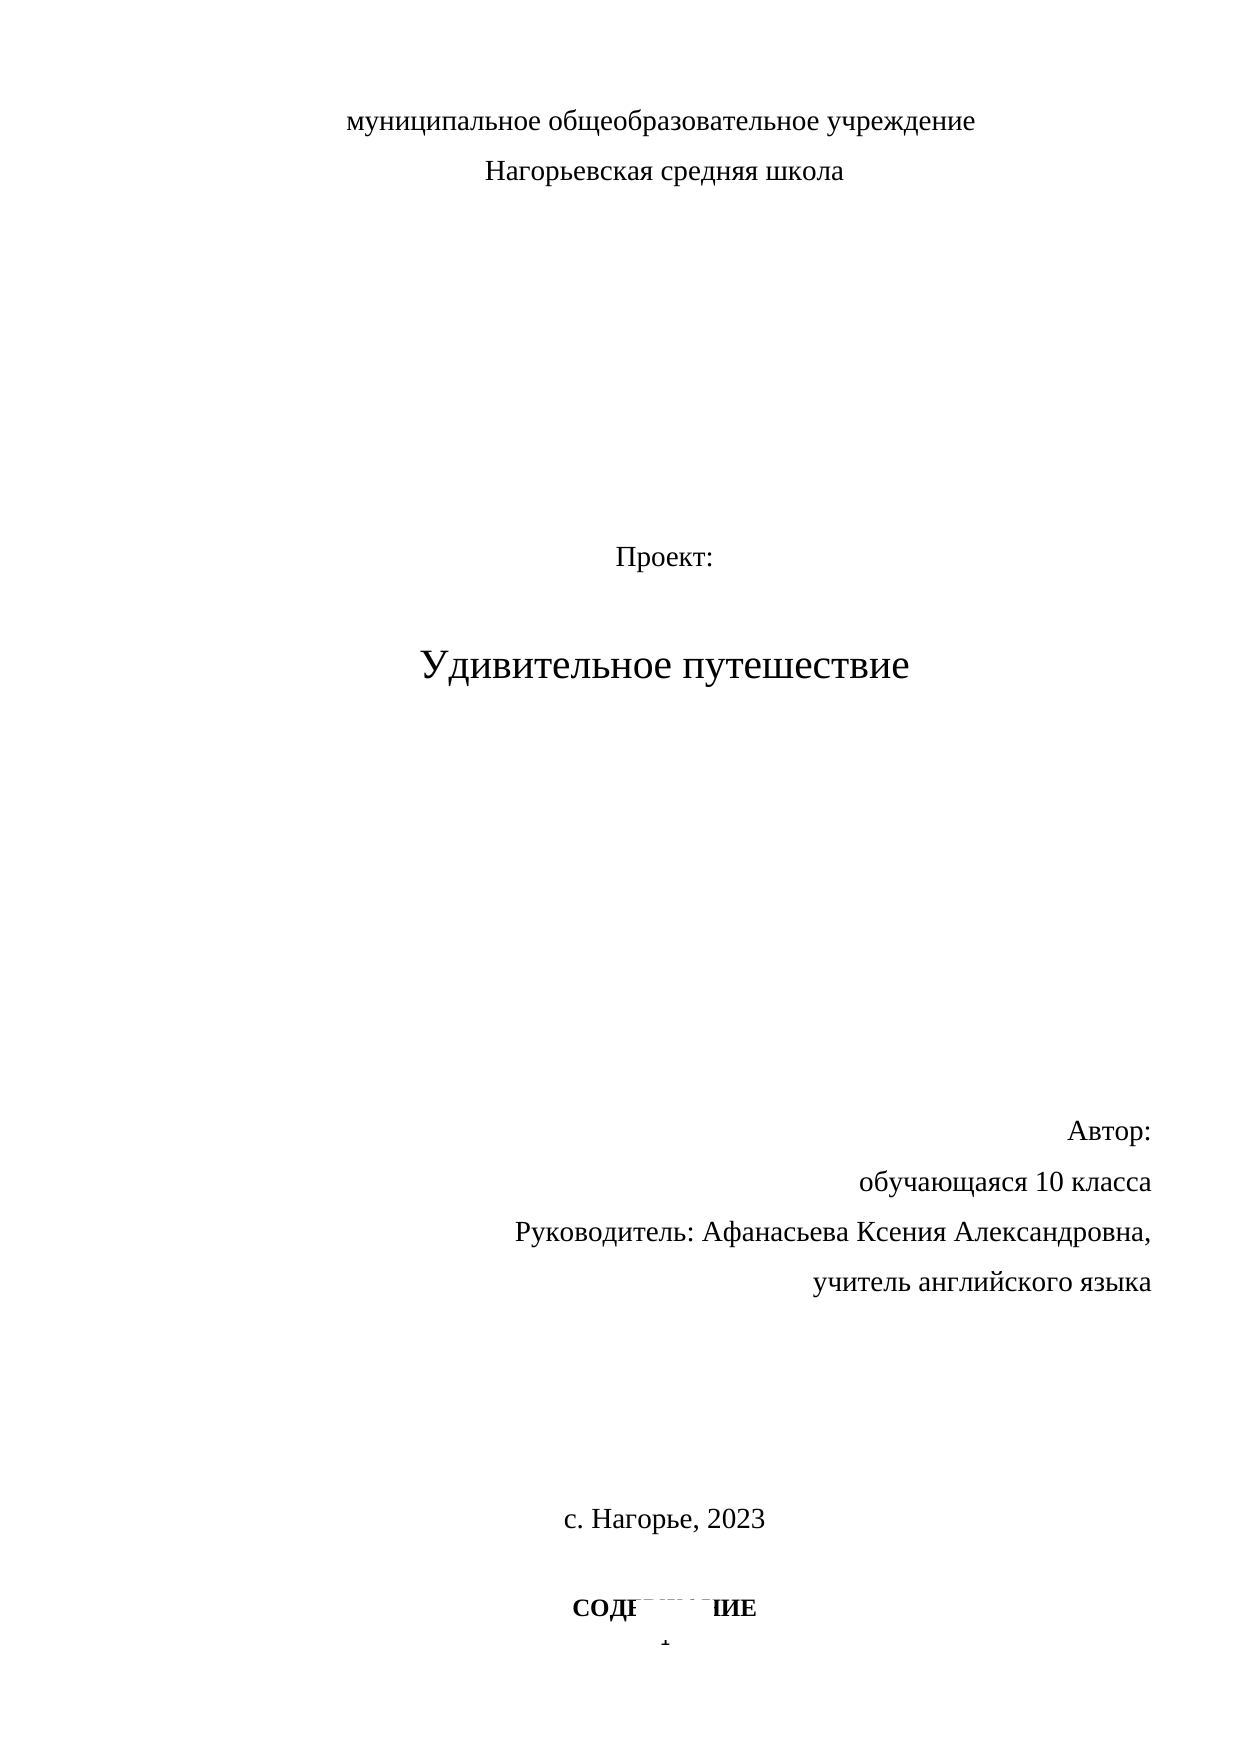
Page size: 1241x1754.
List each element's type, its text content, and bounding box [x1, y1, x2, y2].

text обучающаяся 10 класса [177, 1164, 1152, 1197]
text Автор: [177, 1113, 1152, 1147]
text учитель английского языка [177, 1264, 1152, 1298]
text муниципальное общеобразовательное учреждение Нагорьевская средняя школа [177, 103, 1152, 187]
text с. Нагорье, 2023 [177, 1501, 1152, 1534]
text Удивительное путешествие [177, 640, 1152, 688]
text Проект: [177, 539, 1152, 573]
text СОДЕРЖАНИЕ [177, 1593, 1152, 1622]
text Руководитель: Афанасьева Ксения Александровна, [177, 1214, 1152, 1247]
